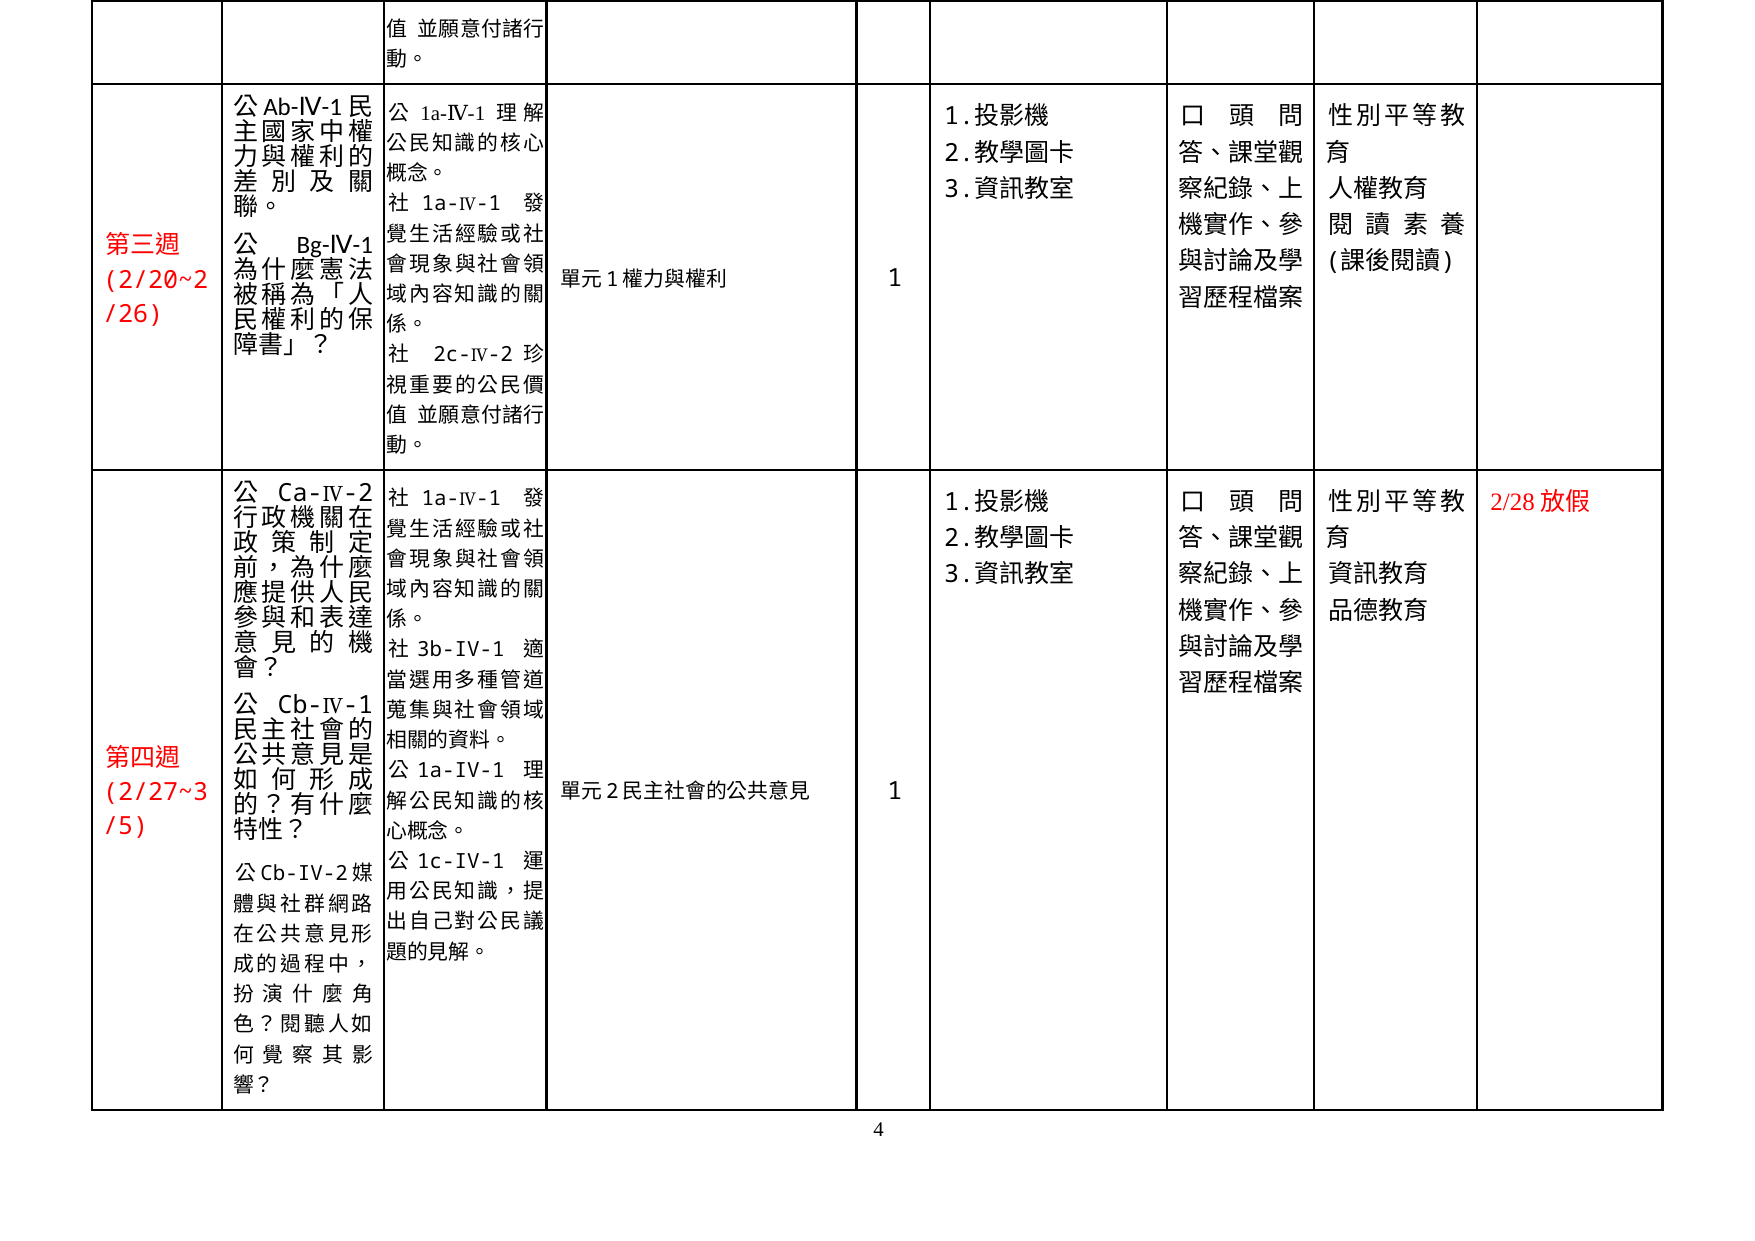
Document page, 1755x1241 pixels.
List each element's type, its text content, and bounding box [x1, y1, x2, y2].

table_cell [858, 2, 929, 83]
table_cell [1315, 2, 1476, 83]
table_cell 1 [858, 85, 929, 469]
table_cell 口頭問答、課堂觀察紀錄、上機實作、參與討論及學習歷程檔案 [1168, 85, 1313, 469]
table_cell 單元1權力與權利 [548, 85, 855, 469]
table_cell [548, 2, 855, 83]
table_cell 1 [858, 471, 929, 1109]
table_cell [1168, 2, 1313, 83]
table_cell [93, 2, 221, 83]
table_cell 性別平等教育 資訊教育 品德教育 [1315, 471, 1476, 1109]
table_cell 口頭問答、課堂觀察紀錄、上機實作、參與討論及學習歷程檔案 [1168, 471, 1313, 1109]
table_cell 1.投影機 2.教學圖卡 3.資訊教室 [931, 85, 1166, 469]
table_cell 2/28放假 [1478, 471, 1661, 1109]
table_cell [1478, 2, 1661, 83]
table_cell 性別平等教育 人權教育 閱讀素養(課後閱讀) [1315, 85, 1476, 469]
table_cell 1.投影機 2.教學圖卡 3.資訊教室 [931, 471, 1166, 1109]
table_cell 公 Ca-Ⅳ-2行政機關在政策制定前，為什麼應提供人民參與和表達意見的機會？ 公Cb-Ⅳ-1民主社會的公共意見是如何形成的？有什麼特性？ 公Cb-IV-2媒體與社群網路在公共意見形成的過程中，扮演什麼角色？閱聽人如何覺察其影響？ [223, 471, 383, 1109]
table_cell 公1a-Ⅳ-1理解公民知識的核心概念。 社 1a-Ⅳ-1 發覺生活經驗或社會現象與社會領域內容知識的關係。 社 2c-Ⅳ-2珍視重要的公民價值 並願意付諸行動。 [385, 85, 545, 469]
table_cell 值 並願意付諸行動。 [385, 2, 545, 83]
table_cell 第四週(2/27~3/5) [93, 471, 221, 1109]
table_cell [1478, 85, 1661, 469]
table_cell [931, 2, 1166, 83]
table_cell 社 1a-Ⅳ-1 發覺生活經驗或社會現象與社會領域內容知識的關係。 社3b-IV-1 適當選用多種管道蒐集與社會領域相關的資料。 公1a-IV-1 理解公民知識的核心概念。 公1c-IV-1 運用公民知識，提出自己對公民議題的見解。 [385, 471, 545, 1109]
table_cell 單元2民主社會的公共意見 [548, 471, 855, 1109]
table_cell [223, 2, 383, 83]
table_cell 公Ab-Ⅳ-1 民主國家中權力與權利的差別及關聯。 公 Bg-Ⅳ-1 為什麼憲法被稱為「人民權利的保障書」？ [223, 85, 383, 469]
table_cell 第三週(2/20~2/26) [93, 85, 221, 469]
